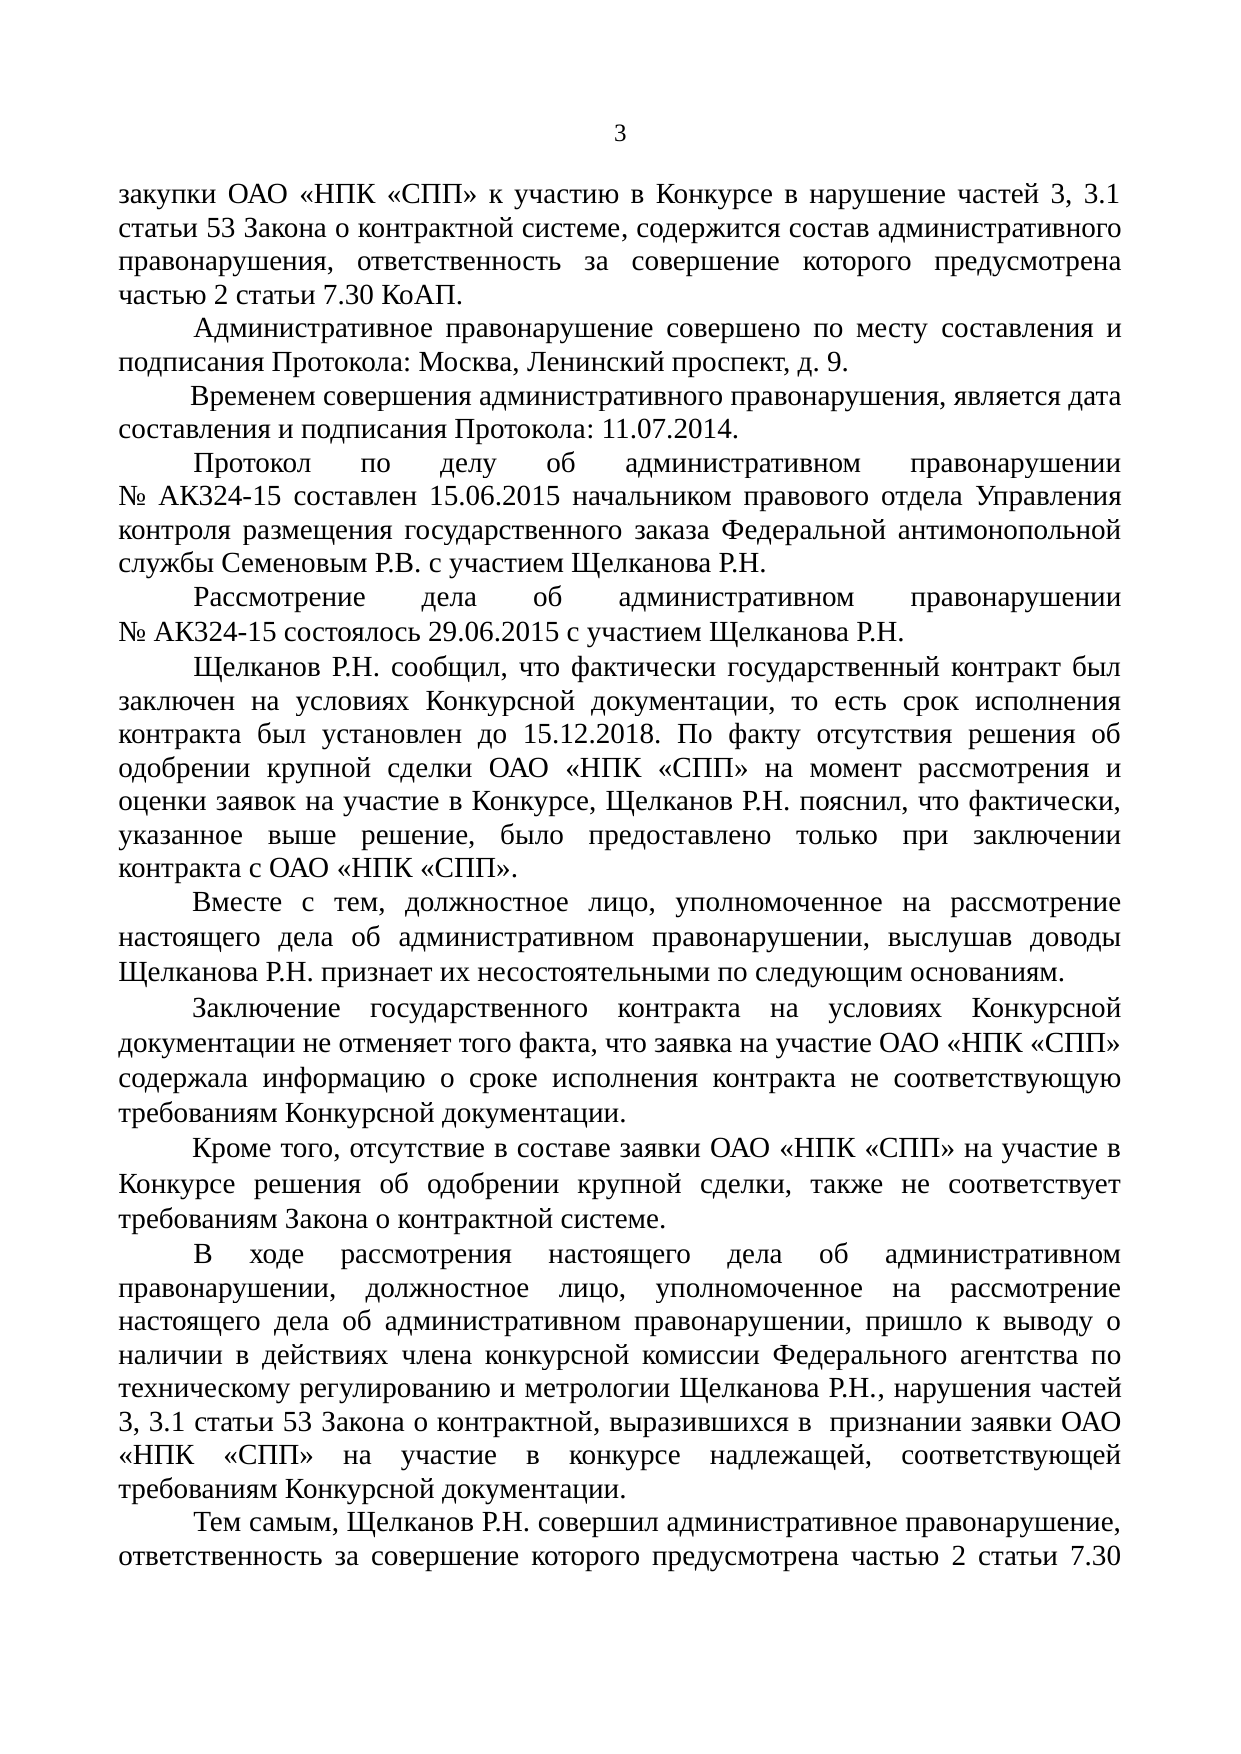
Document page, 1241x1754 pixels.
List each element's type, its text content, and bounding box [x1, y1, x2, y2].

text Щелканов Р.Н. сообщил, что фактически государственный контракт был заключен на условиях Конкурсной документации, то есть срок исполнения контракта был установлен до 15.12.2018. По факту отсутствия решения об одобрении крупной сделки ОАО «НПК «СПП» на момент рассмотрения и оценки заявок на участие в Конкурсе, Щелканов Р.Н. пояснил, что фактически, указанное выше решение, было предоставлено только при заключении контракта с ОАО «НПК «СПП». [118, 649, 1122, 884]
text Тем самым, Щелканов Р.Н. совершил административное правонарушение, ответственность за совершение которого предусмотрена частью 2 статьи 7.30 [118, 1504, 1122, 1572]
text Протокол по делу об административном правонарушении № АК324-15 составлен 15.06.2015 начальником правового отдела Управления контроля размещения государственного заказа Федеральной антимонопольной службы Семеновым Р.В. с участием Щелканова Р.Н. [118, 445, 1122, 579]
text Заключение государственного контракта на условиях Конкурсной документации не отменяет того факта, что заявка на участие ОАО «НПК «СПП» содержала информацию о сроке исполнения контракта не соответствующую требованиям Конкурсной документации. [118, 990, 1122, 1129]
text Вместе с тем, должностное лицо, уполномоченное на рассмотрение настоящего дела об административном правонарушении, выслушав доводы Щелканова Р.Н. признает их несостоятельными по следующим основаниям. [118, 884, 1122, 988]
text В ходе рассмотрения настоящего дела об административном правонарушении, должностное лицо, уполномоченное на рассмотрение настоящего дела об административном правонарушении, пришло к выводу о наличии в действиях члена конкурсной комиссии Федерального агентства по техническому регулированию и метрологии Щелканова Р.Н., нарушения частей 3, 3.1 статьи 53 Закона о контрактной, выразившихся в признании заявки ОАО «НПК «СПП» на участие в конкурсе надлежащей, соответствующей требованиям Конкурсной документации. [118, 1236, 1122, 1504]
text Временем совершения административного правонарушения, является дата составления и подписания Протокола: 11.07.2014. [118, 378, 1122, 445]
text Рассмотрение дела об административном правонарушении № АК324-15 состоялось 29.06.2015 с участием Щелканова Р.Н. [118, 579, 1122, 648]
text Кроме того, отсутствие в составе заявки ОАО «НПК «СПП» на участие в Конкурсе решения об одобрении крупной сделки, также не соответствует требованиям Закона о контрактной системе. [118, 1131, 1122, 1234]
text Административное правонарушение совершено по месту составления и подписания Протокола: Москва, Ленинский проспект, д. 9. [118, 311, 1122, 378]
text закупки ОАО «НПК «СПП» к участию в Конкурсе в нарушение частей 3, 3.1 статьи 53 Закона о контрактной системе, содержится состав административного правонарушения, ответственность за совершение которого предусмотрена частью 2 статьи 7.30 КоАП. [118, 176, 1122, 311]
